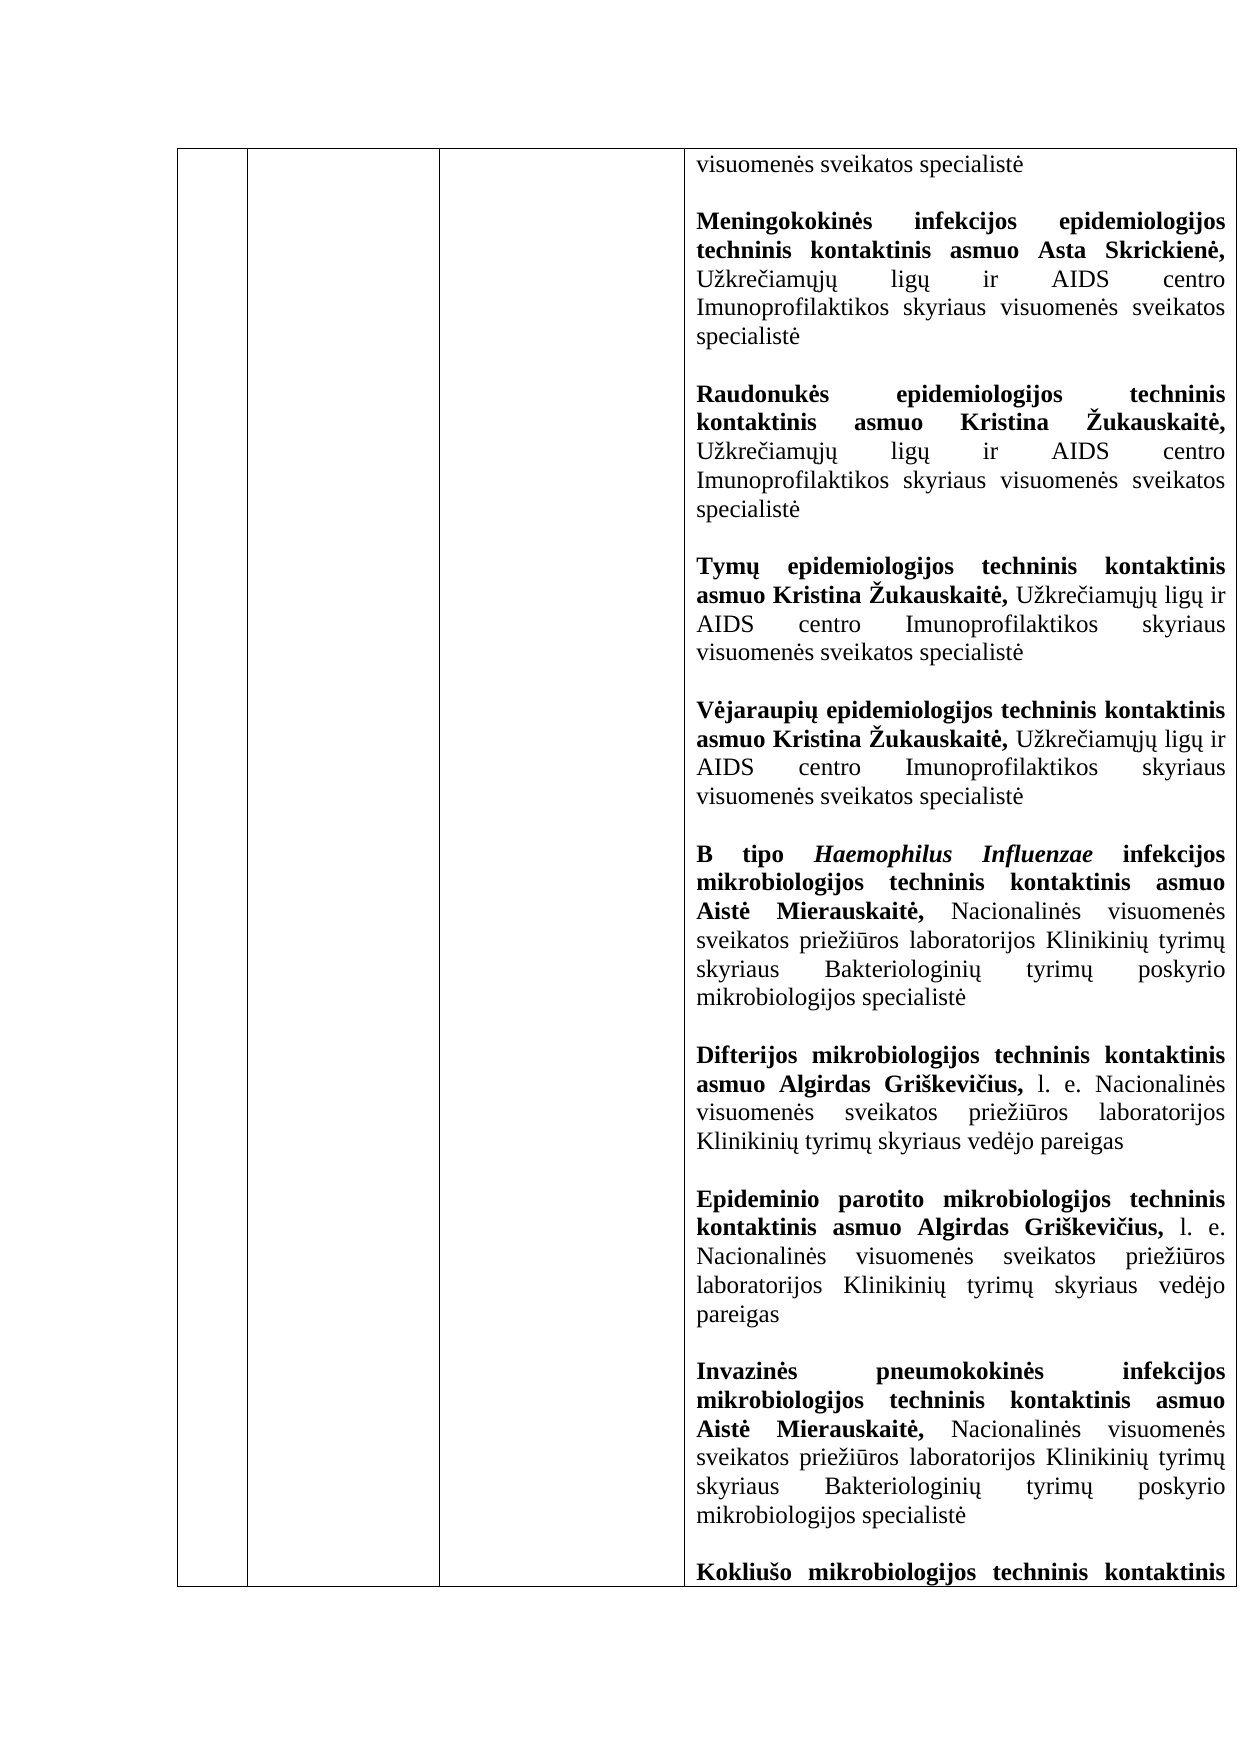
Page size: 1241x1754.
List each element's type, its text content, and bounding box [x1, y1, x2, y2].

table_cell [440, 149, 684, 1586]
table_cell [248, 149, 439, 1586]
table_cell visuomenės sveikatos specialistė Meningokokinės infekcijos epidemiologijos techninis kontaktinis asmuo Asta Skrickienė, Užkrečiamųjų ligų ir AIDS centro Imunoprofilaktikos skyriaus visuomenės sveikatos specialistė Raudonukės epidemiologijos techninis kontaktinis asmuo Kristina Žukauskaitė, Užkrečiamųjų ligų ir AIDS centro Imunoprofilaktikos skyriaus visuomenės sveikatos specialistė Tymų epidemiologijos techninis kontaktinis asmuo Kristina Žukauskaitė, Užkrečiamųjų ligų ir AIDS centro Imunoprofilaktikos skyriaus visuomenės sveikatos specialistė Vėjaraupių epidemiologijos techninis kontaktinis asmuo Kristina Žukauskaitė, Užkrečiamųjų ligų ir AIDS centro Imunoprofilaktikos skyriaus visuomenės sveikatos specialistė B tipo Haemophilus Influenzae infekcijos mikrobiologijos techninis kontaktinis asmuo Aistė Mierauskaitė, Nacionalinės visuomenės sveikatos priežiūros laboratorijos Klinikinių tyrimų skyriaus Bakteriologinių tyrimų poskyrio mikrobiologijos specialistė Difterijos mikrobiologijos techninis kontaktinis asmuo Algirdas Griškevičius, l. e. Nacionalinės visuomenės sveikatos priežiūros laboratorijos Klinikinių tyrimų skyriaus vedėjo pareigas Epideminio parotito mikrobiologijos techninis kontaktinis asmuo Algirdas Griškevičius, l. e. Nacionalinės visuomenės sveikatos priežiūros laboratorijos Klinikinių tyrimų skyriaus vedėjo pareigas Invazinės pneumokokinės infekcijos mikrobiologijos techninis kontaktinis asmuo Aistė Mierauskaitė, Nacionalinės visuomenės sveikatos priežiūros laboratorijos Klinikinių tyrimų skyriaus Bakteriologinių tyrimų poskyrio mikrobiologijos specialistė Kokliušo mikrobiologijos techninis kontaktinis [685, 149, 1236, 1586]
table_cell [178, 149, 247, 1586]
